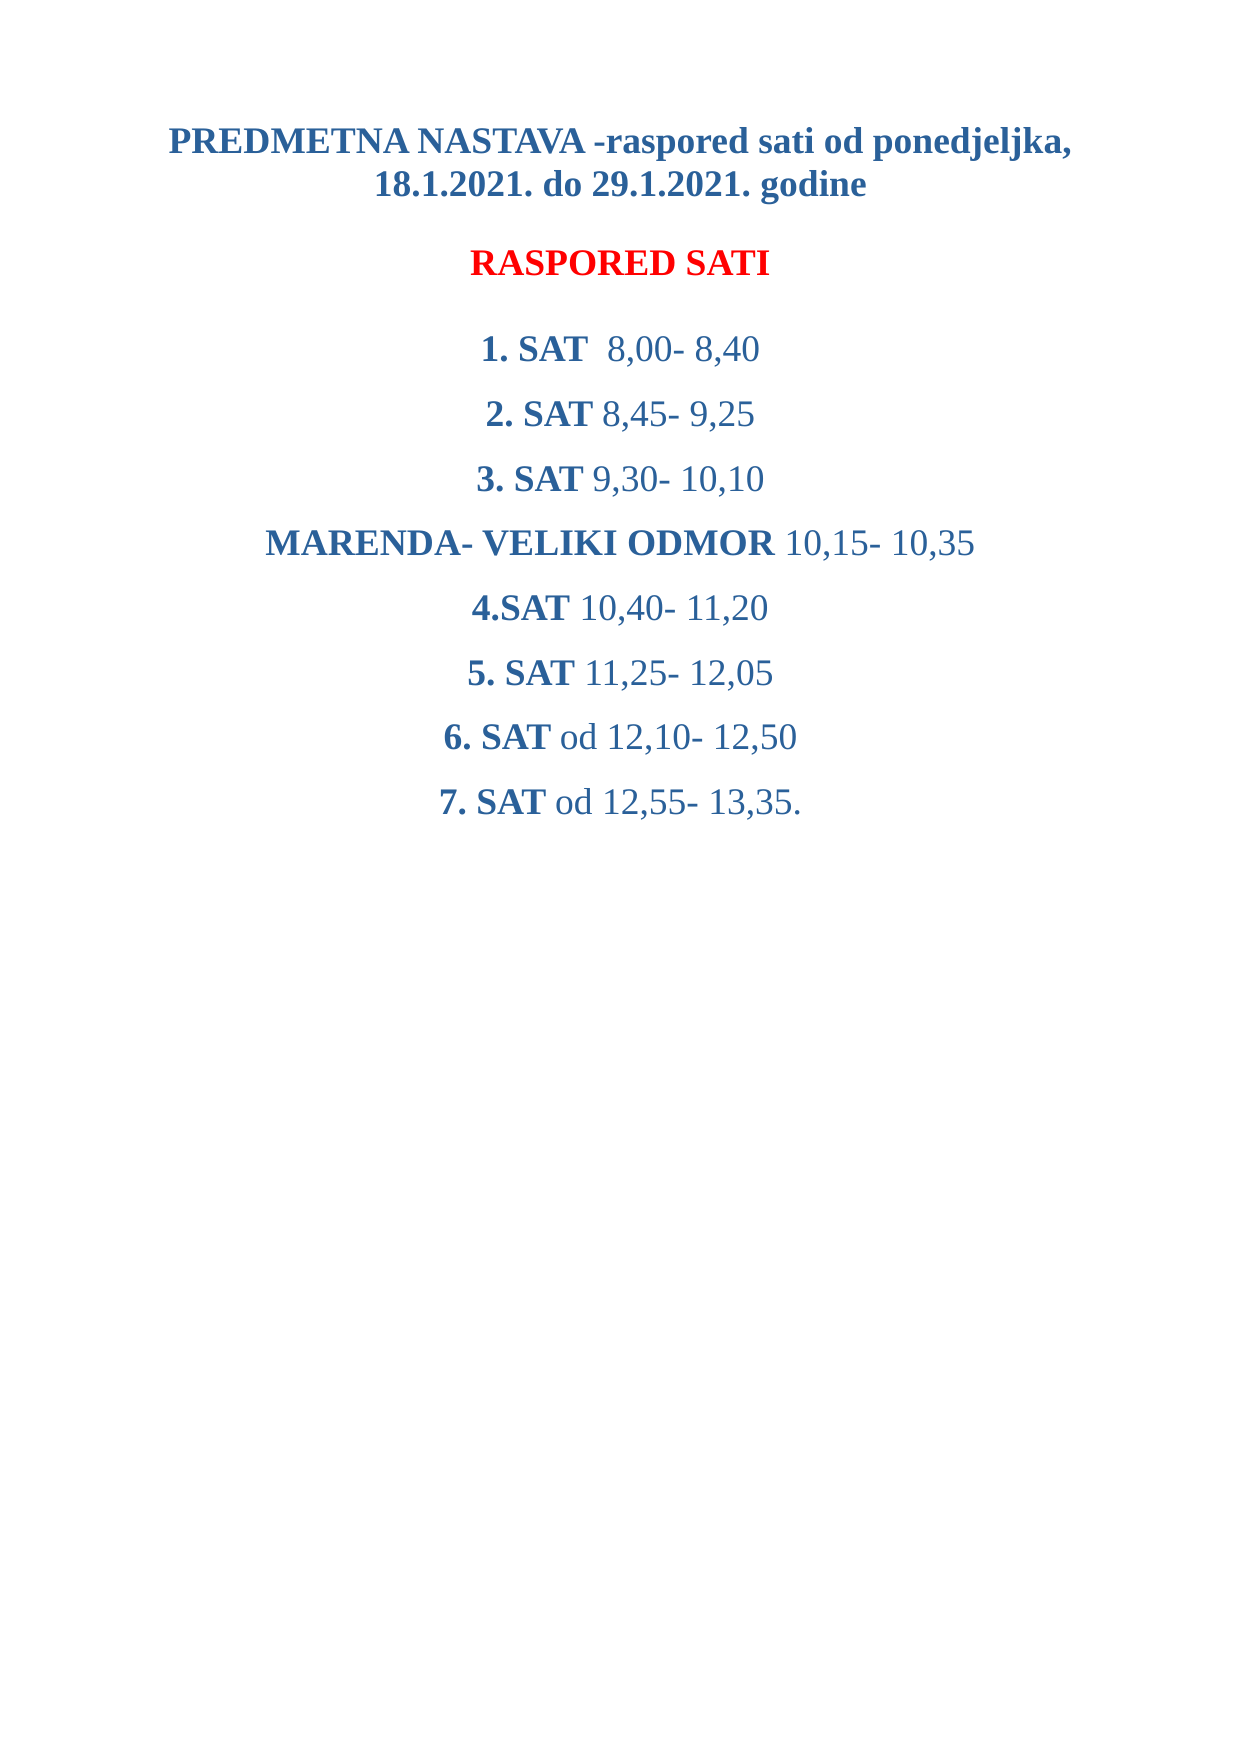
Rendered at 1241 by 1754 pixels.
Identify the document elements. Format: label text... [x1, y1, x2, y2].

text PREDMETNA NASTAVA -raspored sati od ponedjeljka, 18.1.2021. do 29.1.2021. godine [118, 118, 1122, 204]
text 5. SAT 11,25- 12,05 [118, 650, 1122, 693]
text 6. SAT od 12,10- 12,50 [118, 715, 1122, 758]
text 2. SAT 8,45- 9,25 [118, 391, 1122, 434]
text 4.SAT 10,40- 11,20 [118, 585, 1122, 628]
text 7. SAT od 12,55- 13,35. [118, 779, 1122, 822]
text MARENDA- VELIKI ODMOR 10,15- 10,35 [118, 521, 1122, 564]
text 1. SAT 8,00- 8,40 [118, 327, 1122, 370]
text 3. SAT 9,30- 10,10 [118, 456, 1122, 499]
text RASPORED SATI [118, 240, 1122, 283]
